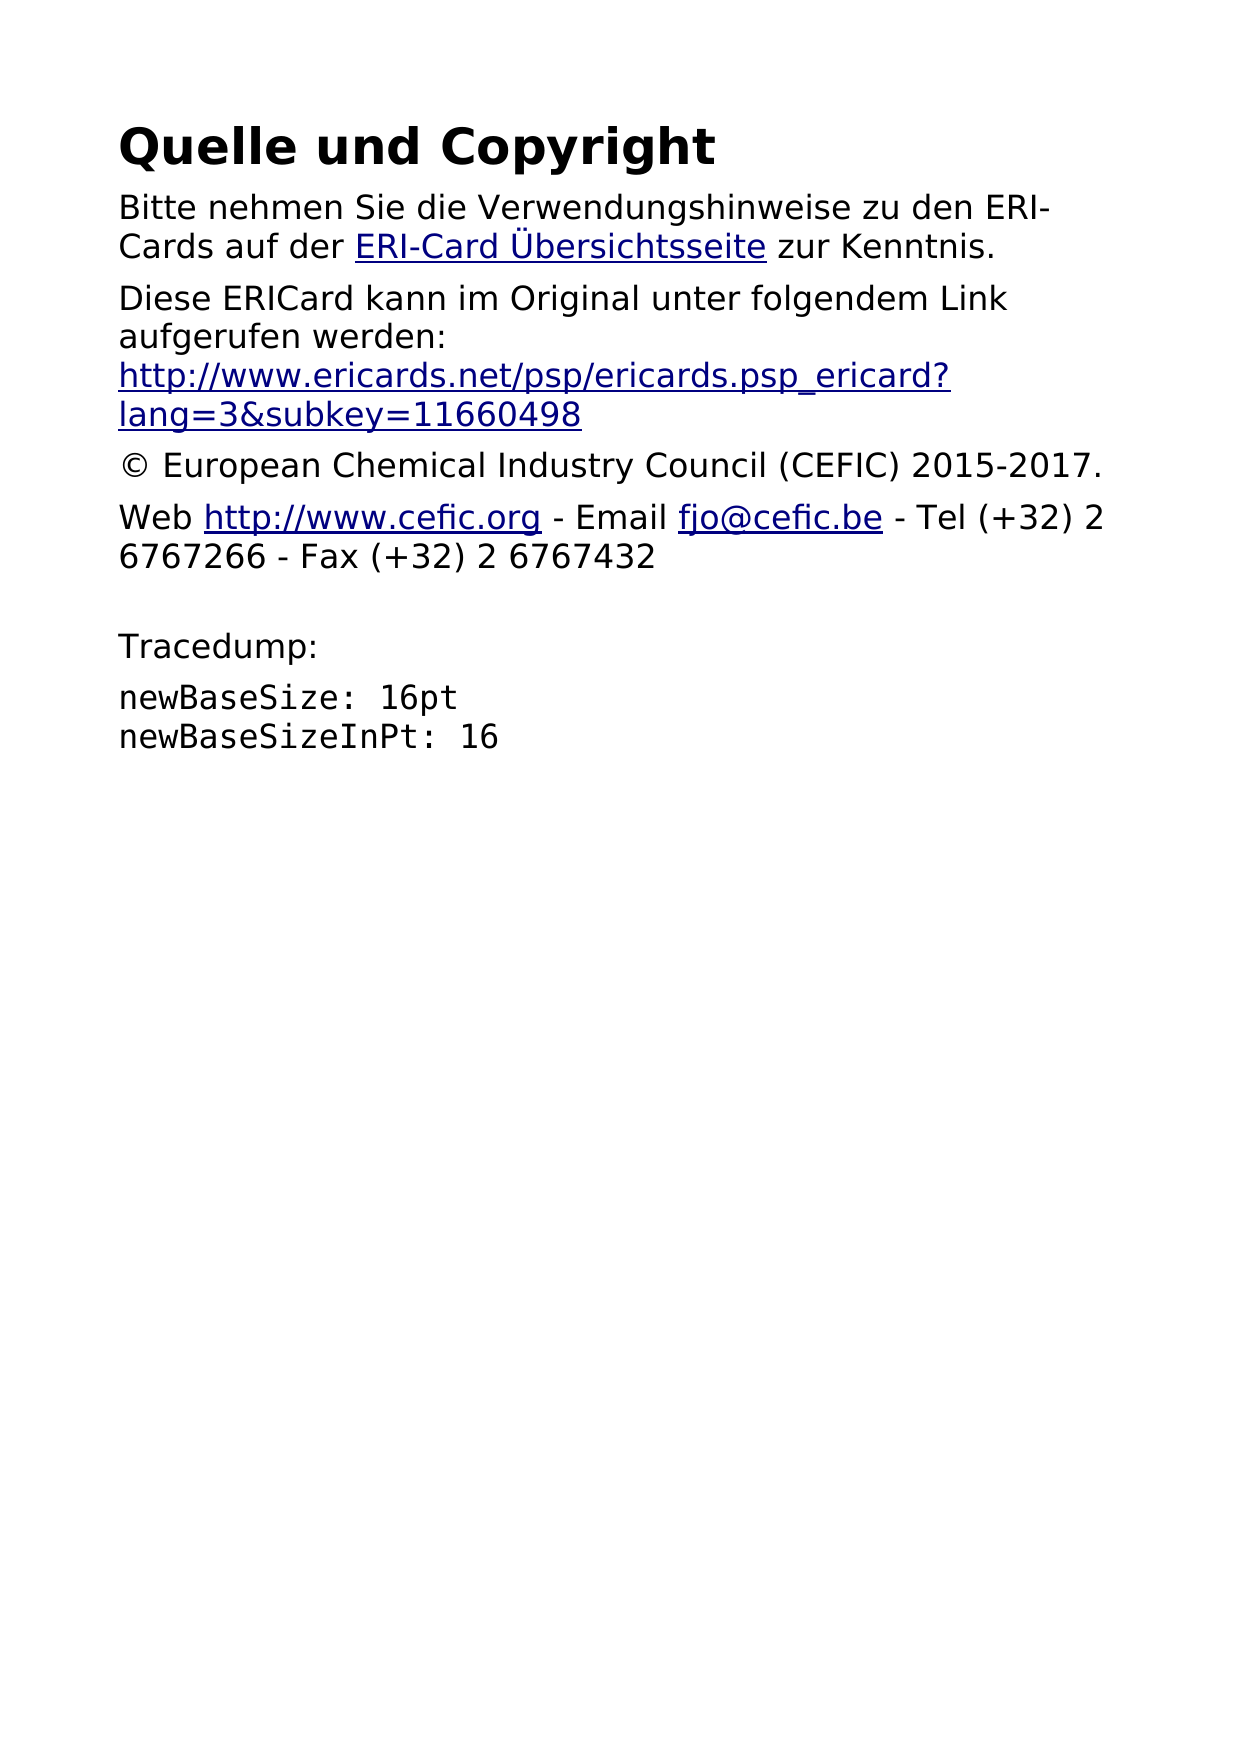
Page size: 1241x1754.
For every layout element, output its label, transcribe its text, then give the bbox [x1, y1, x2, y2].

text Bitte nehmen Sie die Verwendungshinweise zu den ERI-Cards auf der ERI-Card Übersichtsseite zur Kenntnis. [118, 189, 1122, 267]
text Diese ERICard kann im Original unter folgendem Link aufgerufen werden: http://www.ericards.net/psp/ericards.psp_ericard?lang=3&subkey=11660498 [118, 279, 1122, 434]
text newBaseSize: 16pt newBaseSizeInPt: 16 [118, 679, 1122, 756]
text Tracedump: [118, 588, 1122, 666]
text © European Chemical Industry Council (CEFIC) 2015-2017. [118, 447, 1122, 486]
text Web http://www.cefic.org - Email fjo@cefic.be - Tel (+32) 2 6767266 - Fax (+32) 2 6767432 [118, 498, 1122, 576]
subtitle Quelle und Copyright [118, 118, 1122, 176]
